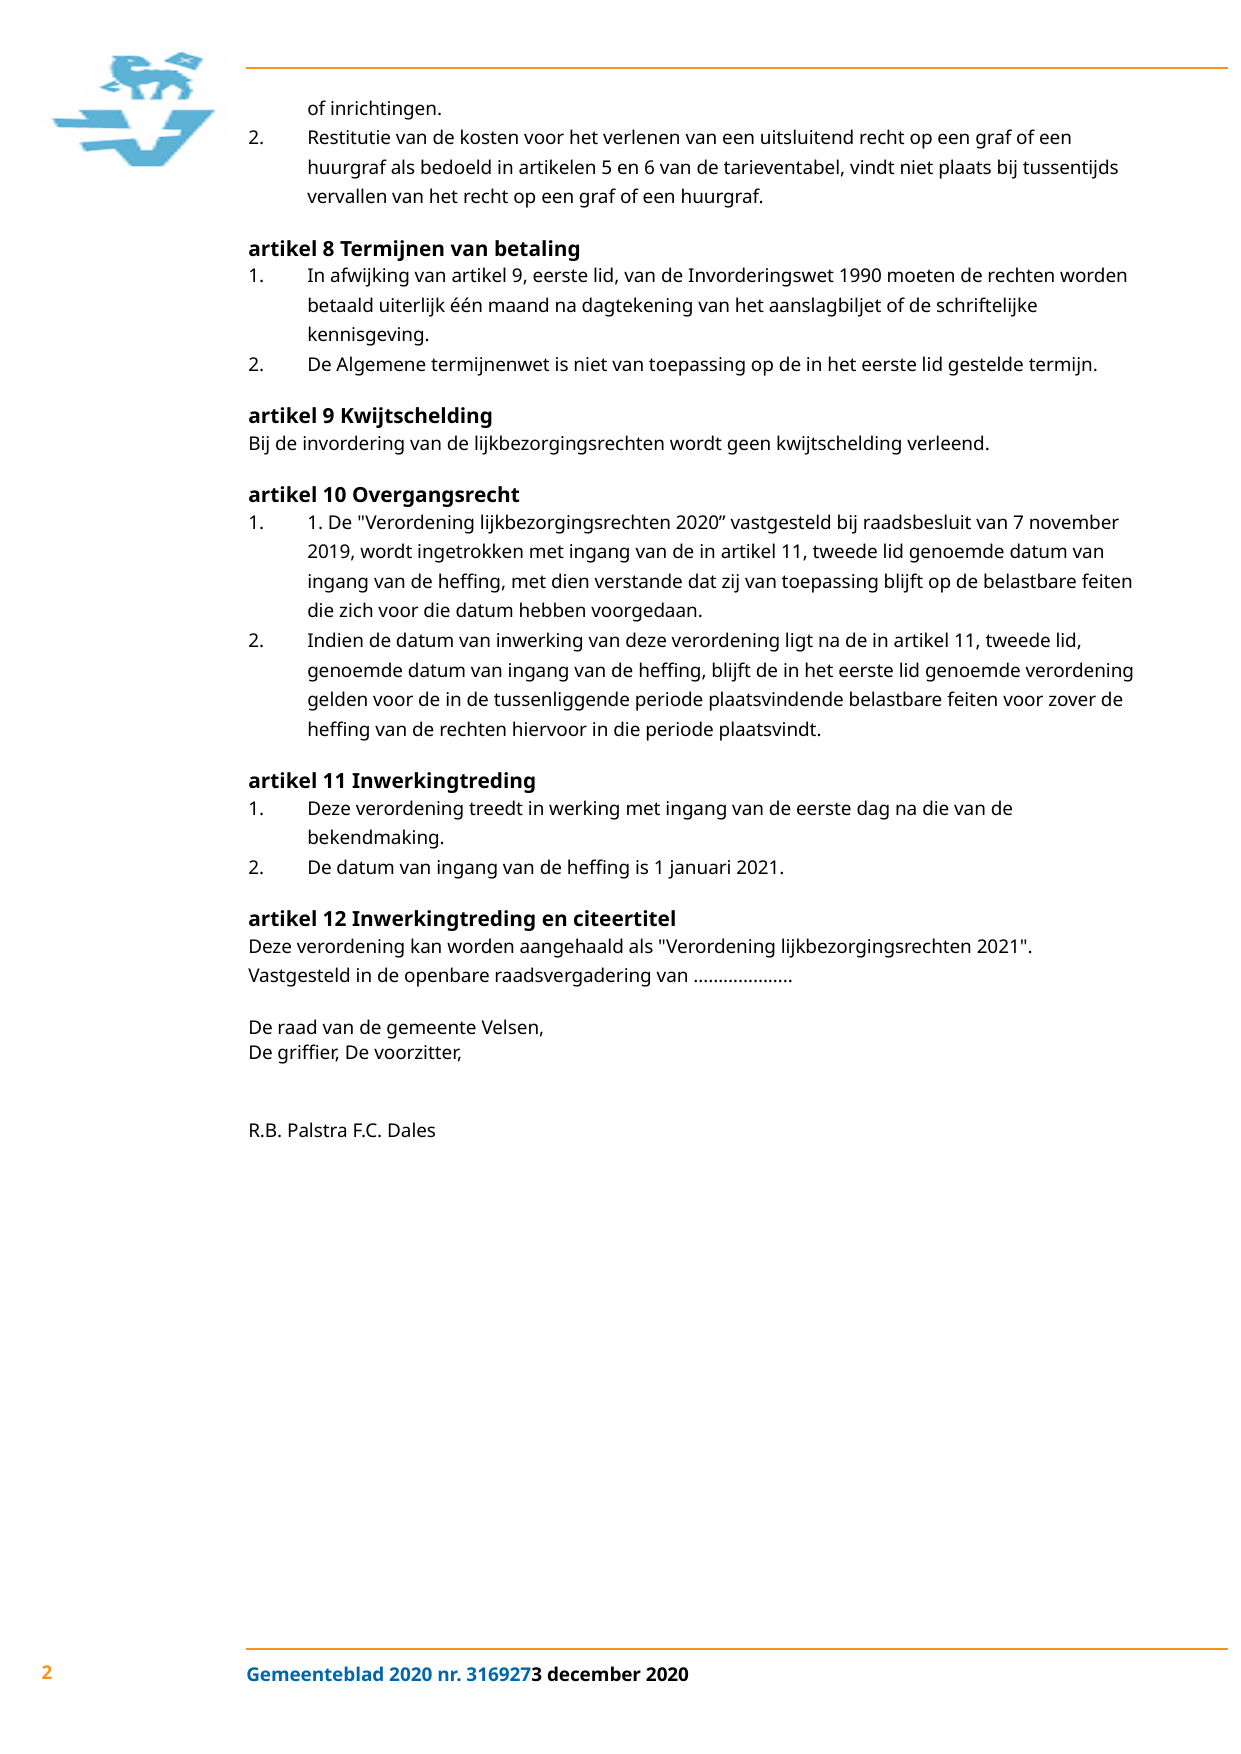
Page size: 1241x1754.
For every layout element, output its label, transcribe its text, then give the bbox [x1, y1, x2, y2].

picture [41, 47, 231, 172]
list Indien de datum van inwerking van deze verordening ligt na de in artikel 11, tweede lid, genoemde datum van ingang van de heffing, blijft de in het eerste lid genoemde verordening gelden voor de in de tussenliggende periode plaatsvindende belastbare feiten voor zover de heffing van de rechten hiervoor in die periode plaatsvindt. [248, 627, 1152, 742]
text De raad van de gemeente Velsen, [248, 1014, 1152, 1039]
list Restitutie van de kosten voor het verlenen van een uitsluitend recht op een graf of een huurgraf als bedoeld in artikelen 5 en 6 van de tarieventabel, vindt niet plaats bij tussentijds vervallen van het recht op een graf of een huurgraf. [248, 124, 1152, 209]
list De datum van ingang van de heffing is 1 januari 2021. [248, 854, 1152, 880]
list 1. De "Verordening lijkbezorgingsrechten 2020” vastgesteld bij raadsbesluit van 7 november 2019, wordt ingetrokken met ingang van de in artikel 11, tweede lid genoemde datum van ingang van de heffing, met dien verstande dat zij van toepassing blijft op de belastbare feiten die zich voor die datum hebben voorgedaan. [248, 509, 1152, 623]
text artikel 11 Inwerkingtreding [248, 766, 1152, 795]
text Vastgesteld in de openbare raadsvergadering van ……………….. [248, 962, 1152, 988]
text artikel 8 Termijnen van betaling [248, 234, 1152, 262]
text R.B. Palstra F.C. Dales [248, 1117, 1152, 1142]
text Bij de invordering van de lijkbezorgingsrechten wordt geen kwijtschelding verleend. [248, 430, 1152, 456]
list In afwijking van artikel 9, eerste lid, van de Invorderingswet 1990 moeten de rechten worden betaald uiterlijk één maand na dagtekening van het aanslagbiljet of de schriftelijke kennisgeving. [248, 262, 1152, 347]
text De griffier, De voorzitter, [248, 1039, 1152, 1065]
text Deze verordening kan worden aangehaald als "Verordening lijkbezorgingsrechten 2021". [248, 933, 1152, 958]
text artikel 9 Kwijtschelding [248, 402, 1152, 430]
list Deze verordening treedt in werking met ingang van de eerste dag na die van de bekendmaking. [248, 795, 1152, 850]
list of inrichtingen. [248, 95, 1152, 121]
text artikel 10 Overgangsrecht [248, 480, 1152, 509]
list De Algemene termijnenwet is niet van toepassing op de in het eerste lid gestelde termijn. [248, 351, 1152, 377]
text artikel 12 Inwerkingtreding en citeertitel [248, 904, 1152, 933]
